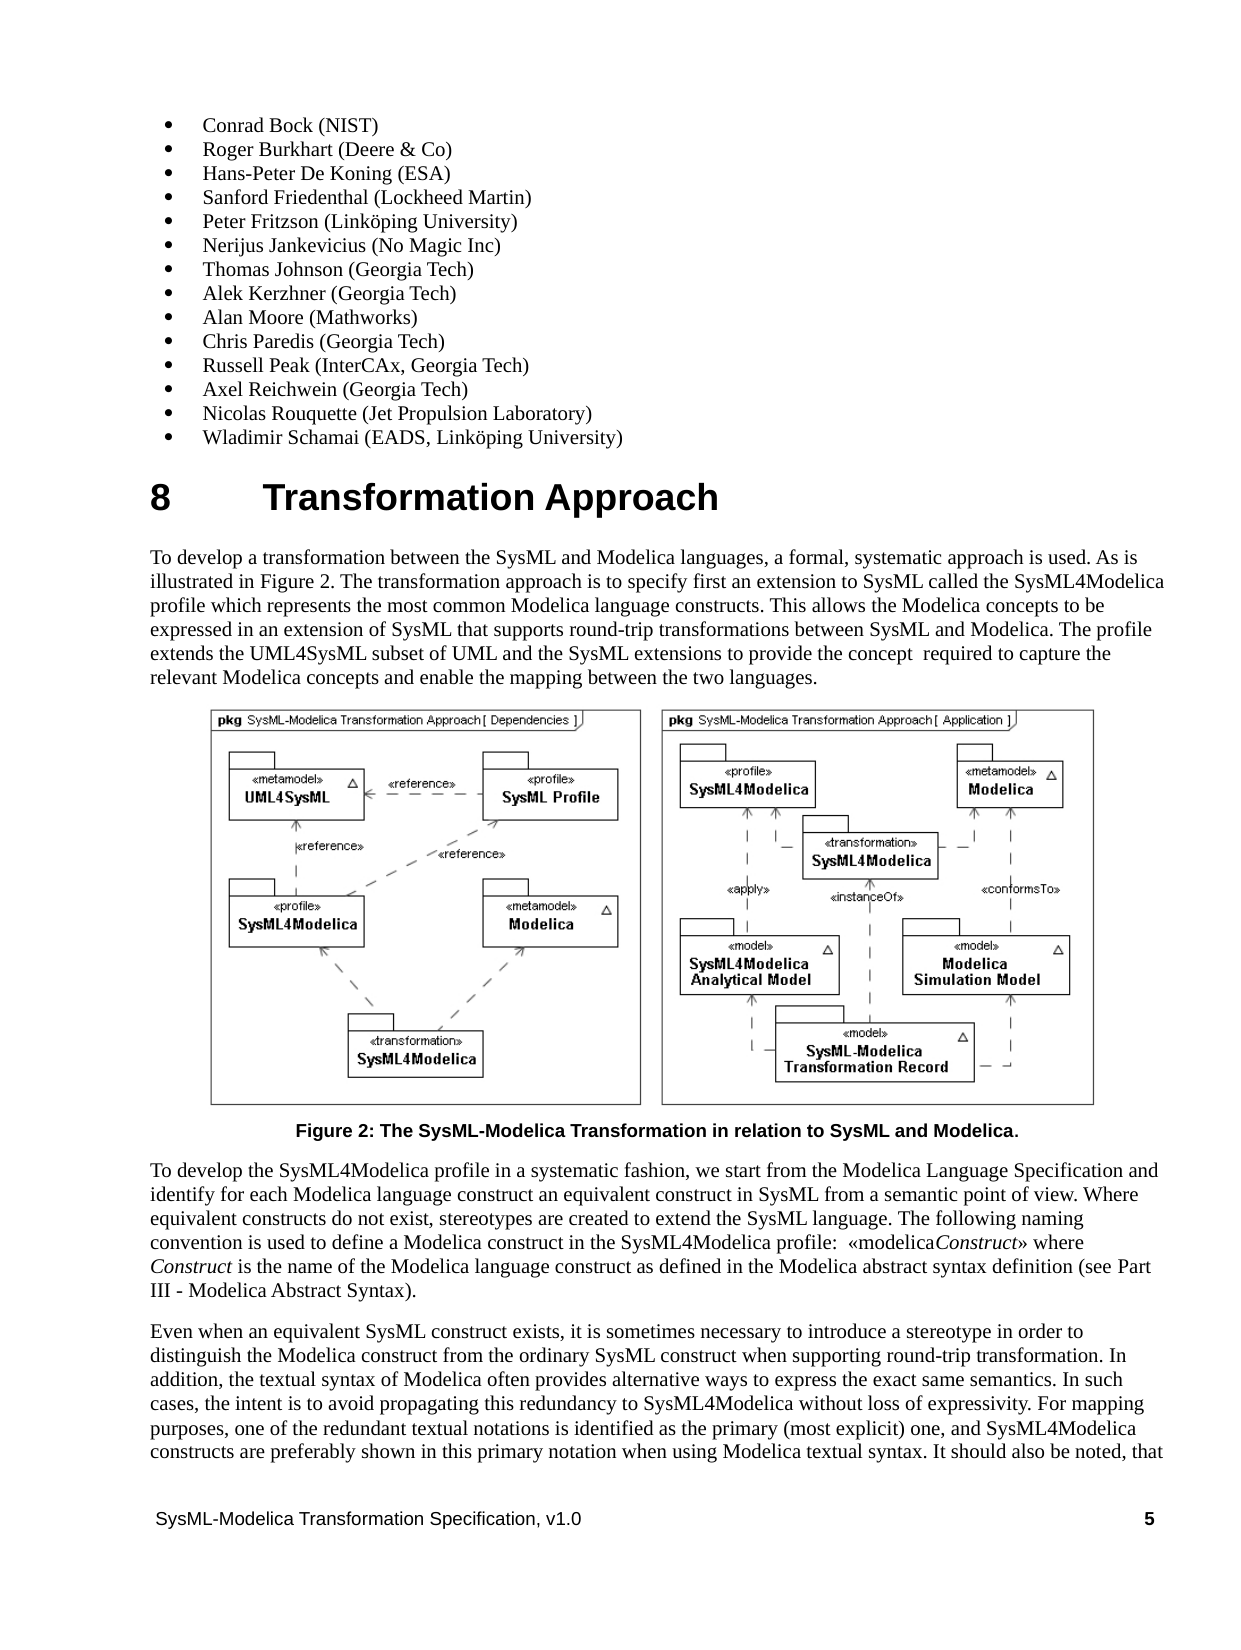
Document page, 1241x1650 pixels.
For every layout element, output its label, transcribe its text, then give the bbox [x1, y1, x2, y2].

picture [205, 704, 1110, 1121]
list Conrad Bock (NIST) [165, 112, 1152, 137]
text To develop the SysML4Modelica profile in a systematic fashion, we start from the Modelica Language Specification and identify for each Modelica language construct an equivalent construct in SysML from a semantic point of view. Where equivalent constructs do not exist, stereotypes are created to extend the SysML language. The following naming convention is used to define a Modelica construct in the SysML4Modelica profile: «modelicaConstruct» where Construct is the name of the Modelica language construct as defined in the Modelica abstract syntax definition (see Part III - Modelica Abstract Syntax). [150, 1158, 1166, 1302]
text Even when an equivalent SysML construct exists, it is sometimes necessary to introduce a stereotype in order to distinguish the Modelica construct from the ordinary SysML construct when supporting round-trip transformation. In addition, the textual syntax of Modelica often provides alternative ways to express the exact same semantics. In such cases, the intent is to avoid propagating this redundancy to SysML4Modelica without loss of expressivity. For mapping purposes, one of the redundant textual notations is identified as the primary (most explicit) one, and SysML4Modelica constructs are preferably shown in this primary notation when using Modelica textual syntax. It should also be noted, that [150, 1319, 1166, 1463]
list Nerijus Jankevicius (No Magic Inc) [165, 233, 1152, 257]
list Sanford Friedenthal (Lockheed Martin) [165, 185, 1152, 209]
list Wladimir Schamai (EADS, Linköping University) [165, 425, 1152, 449]
list Russell Peak (InterCAx, Georgia Tech) [165, 353, 1152, 377]
list Peter Fritzson (Linköping University) [165, 209, 1152, 233]
text To develop a transformation between the SysML and Modelica languages, a formal, systematic approach is used. As is illustrated in Figure 2. The transformation approach is to specify first an extension to SysML called the SysML4Modelica profile which represents the most common Modelica language constructs. This allows the Modelica concepts to be expressed in an extension of SysML that supports round-trip transformations between SysML and Modelica. The profile extends the UML4SysML subset of UML and the SysML extensions to provide the concept required to capture the relevant Modelica concepts and enable the mapping between the two languages. [150, 545, 1166, 689]
list Nicolas Rouquette (Jet Propulsion Laboratory) [165, 401, 1152, 425]
text Figure 2: The SysML-Modelica Transformation in relation to SysML and Modelica. [150, 1120, 1164, 1142]
subtitle Transformation Approach [150, 475, 1166, 518]
list Thomas Johnson (Georgia Tech) [165, 257, 1152, 281]
list Roger Burkhart (Deere & Co) [165, 137, 1152, 161]
list Chris Paredis (Georgia Tech) [165, 329, 1152, 353]
list Hans-Peter De Koning (ESA) [165, 161, 1152, 185]
list Axel Reichwein (Georgia Tech) [165, 377, 1152, 401]
list Alan Moore (Mathworks) [165, 305, 1152, 329]
list Alek Kerzhner (Georgia Tech) [165, 281, 1152, 305]
